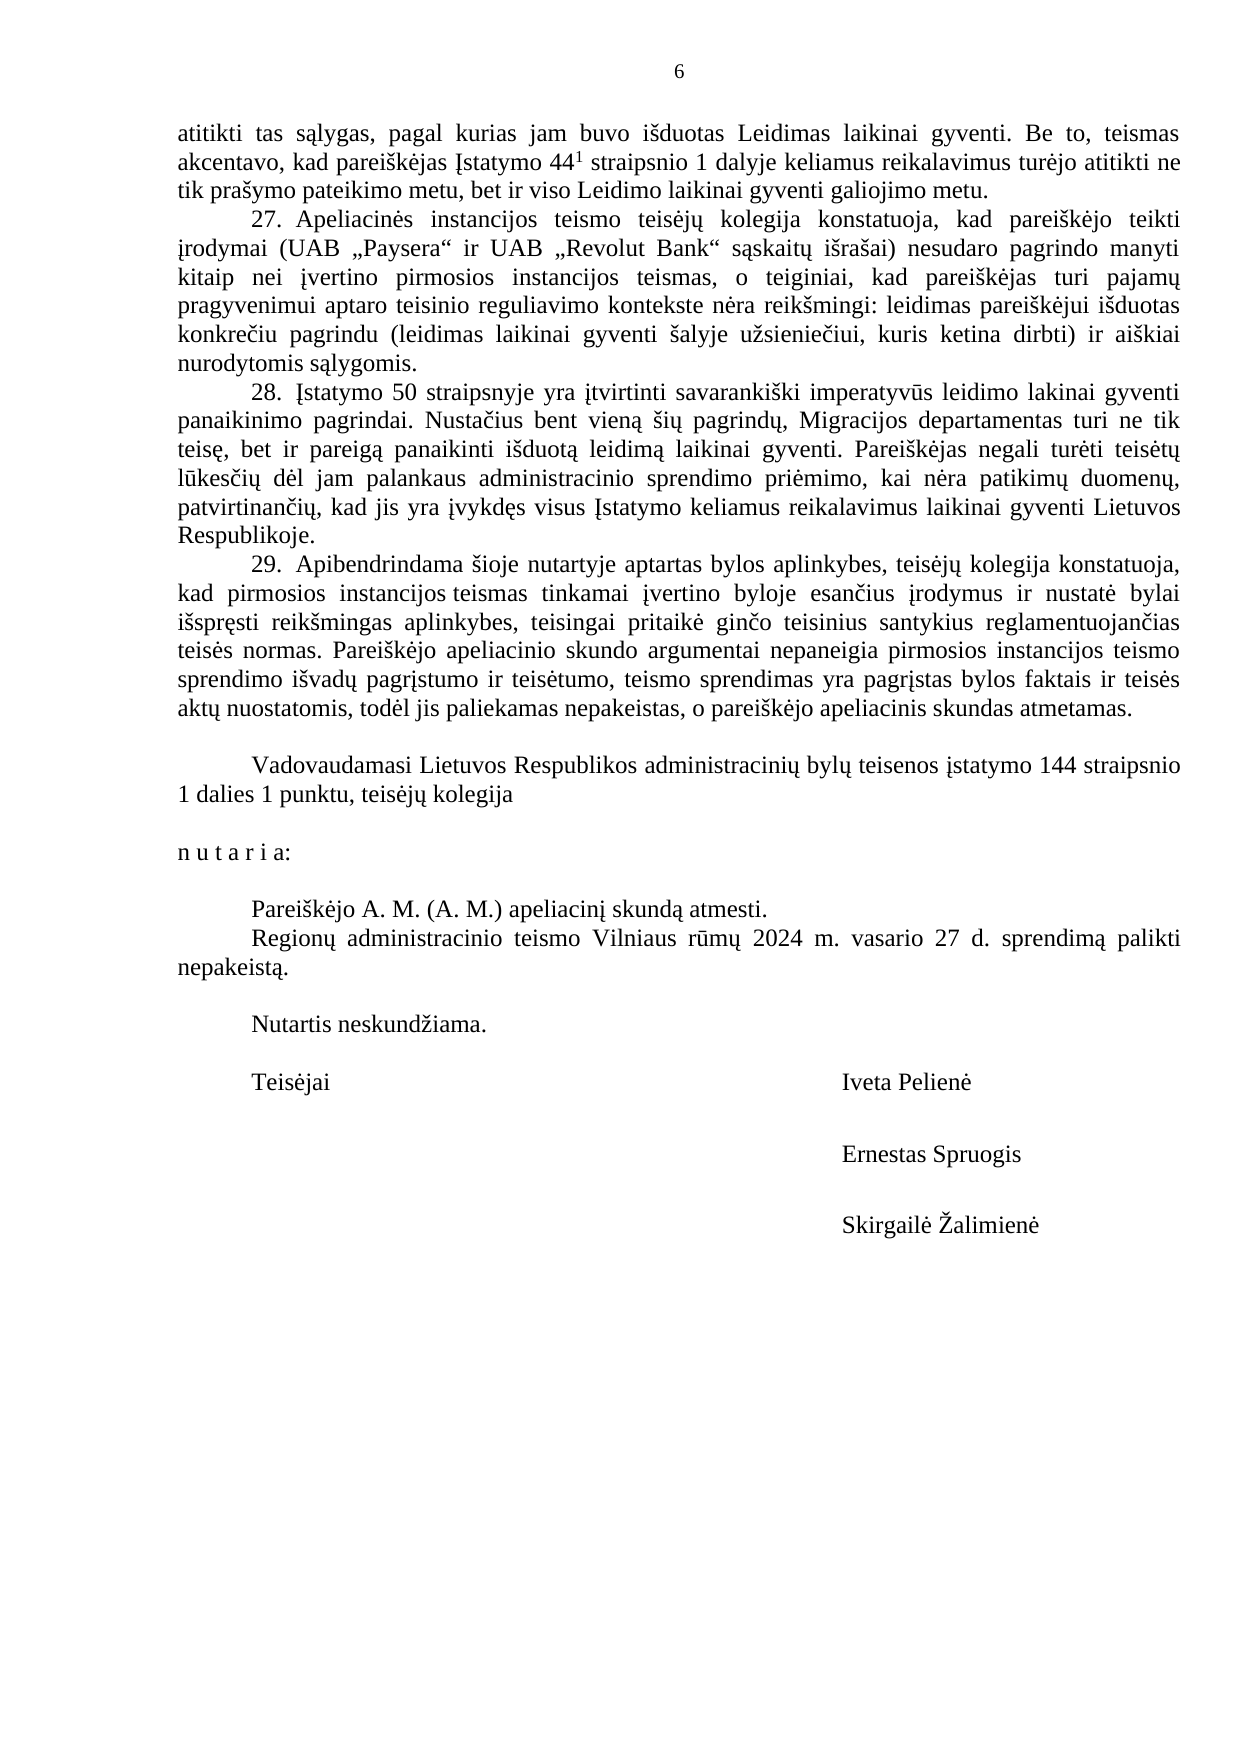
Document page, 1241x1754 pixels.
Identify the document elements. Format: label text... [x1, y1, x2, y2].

text Vadovaudamasi Lietuvos Respublikos administracinių bylų teisenos įstatymo 144 straipsnio 1 dalies 1 punktu, teisėjų kolegija [177, 751, 1181, 808]
text 27. Apeliacinės instancijos teismo teisėjų kolegija konstatuoja, kad pareiškėjo teikti įrodymai (UAB „Paysera“ ir UAB „Revolut Bank“ sąskaitų išrašai) nesudaro pagrindo manyti kitaip nei įvertino pirmosios instancijos teismas, o teiginiai, kad pareiškėjas turi pajamų pragyvenimui aptaro teisinio reguliavimo kontekste nėra reikšmingi: leidimas pareiškėjui išduotas konkrečiu pagrindu (leidimas laikinai gyventi šalyje užsieniečiui, kuris ketina dirbti) ir aiškiai nurodytomis sąlygomis. [177, 204, 1181, 377]
text Skirgailė Žalimienė [177, 1211, 1181, 1239]
text Regionų administracinio teismo Vilniaus rūmų 2024 m. vasario 27 d. sprendimą palikti nepakeistą. [177, 923, 1181, 981]
text n u t a r i a: [177, 837, 1181, 866]
text Ernestas Spruogis [177, 1139, 1181, 1167]
text 28. Įstatymo 50 straipsnyje yra įtvirtinti savarankiški imperatyvūs leidimo lakinai gyventi panaikinimo pagrindai. Nustačius bent vieną šių pagrindų, Migracijos departamentas turi ne tik teisę, bet ir pareigą panaikinti išduotą leidimą laikinai gyventi. Pareiškėjas negali turėti teisėtų lūkesčių dėl jam palankaus administracinio sprendimo priėmimo, kai nėra patikimų duomenų, patvirtinančių, kad jis yra įvykdęs visus Įstatymo keliamus reikalavimus laikinai gyventi Lietuvos Respublikoje. [177, 377, 1181, 549]
text Teisėjai Iveta Pelienė [177, 1067, 1181, 1096]
text Pareiškėjo A. M. (A. M.) apeliacinį skundą atmesti. [177, 894, 1181, 923]
text atitikti tas sąlygas, pagal kurias jam buvo išduotas Leidimas laikinai gyventi. Be to, teismas akcentavo, kad pareiškėjas Įstatymo 441 straipsnio 1 dalyje keliamus reikalavimus turėjo atitikti ne tik prašymo pateikimo metu, bet ir viso Leidimo laikinai gyventi galiojimo metu. [177, 118, 1181, 204]
text 29. Apibendrindama šioje nutartyje aptartas bylos aplinkybes, teisėjų kolegija konstatuoja, kad pirmosios instancijos teismas tinkamai įvertino byloje esančius įrodymus ir nustatė bylai išspręsti reikšmingas aplinkybes, teisingai pritaikė ginčo teisinius santykius reglamentuojančias teisės normas. Pareiškėjo apeliacinio skundo argumentai nepaneigia pirmosios instancijos teismo sprendimo išvadų pagrįstumo ir teisėtumo, teismo sprendimas yra pagrįstas bylos faktais ir teisės aktų nuostatomis, todėl jis paliekamas nepakeistas, o pareiškėjo apeliacinis skundas atmetamas. [177, 549, 1181, 722]
text Nutartis neskundžiama. [177, 1009, 1181, 1038]
